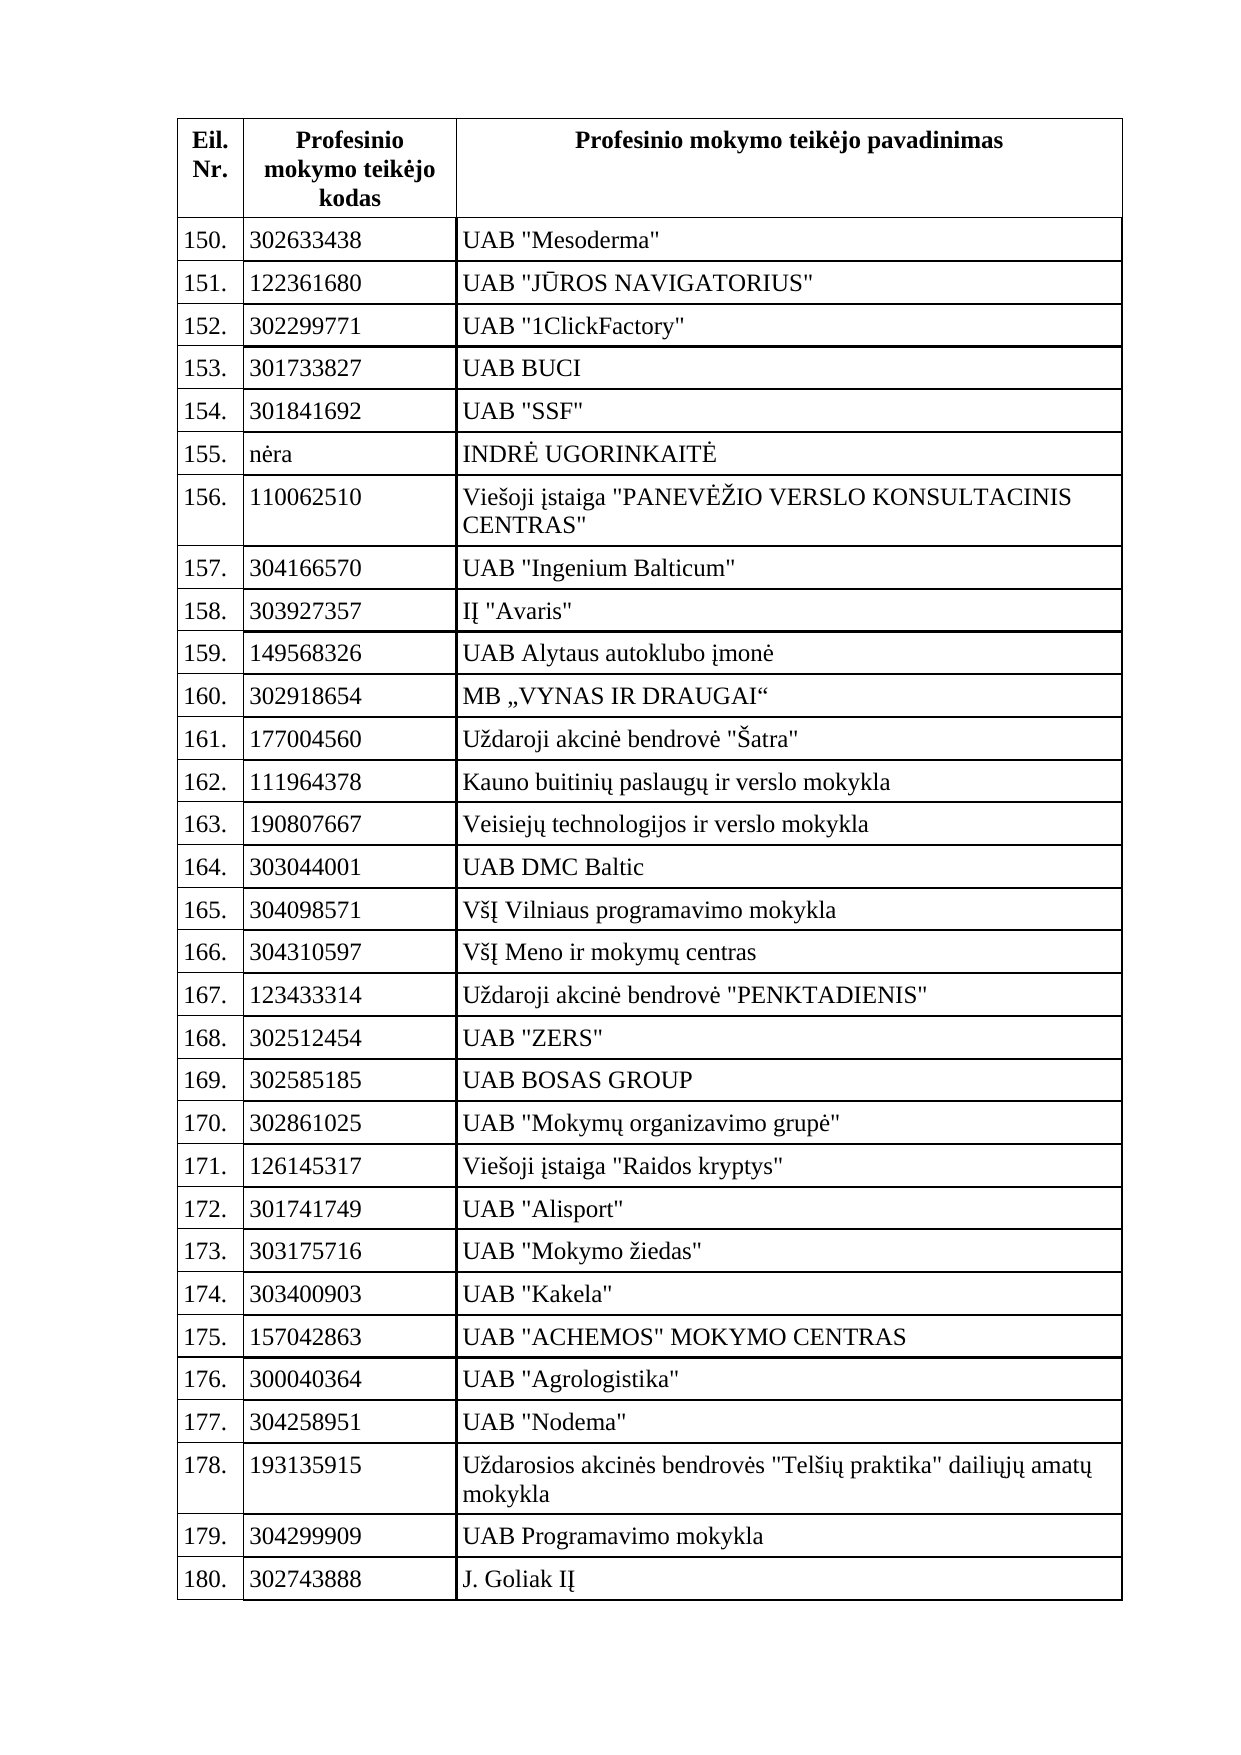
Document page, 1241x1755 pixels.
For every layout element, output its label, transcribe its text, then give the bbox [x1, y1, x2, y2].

table_cell UAB BOSAS GROUP [458, 1060, 1121, 1100]
table_cell 164. [178, 845, 243, 887]
table_cell UAB "SSF" [458, 390, 1121, 431]
table_cell Kauno buitinių paslaugų ir verslo mokykla [458, 761, 1121, 801]
table_cell 179. [178, 1514, 243, 1556]
table_cell 126145317 [244, 1145, 455, 1186]
table_header Profesinio mokymo teikėjo kodas [244, 119, 456, 217]
table_cell IĮ "Avaris" [458, 590, 1121, 630]
table_cell 158. [178, 589, 243, 630]
table_cell MB „VYNAS IR DRAUGAI“ [458, 675, 1121, 716]
table_cell 161. [178, 717, 243, 758]
table_cell 150. [178, 218, 243, 260]
table_cell 171. [178, 1144, 243, 1186]
table_cell 301741749 [244, 1188, 455, 1228]
table_cell 174. [178, 1272, 243, 1314]
table_header Profesinio mokymo teikėjo pavadinimas [457, 119, 1122, 217]
table_cell 178. [178, 1443, 243, 1513]
table_cell UAB DMC Baltic [458, 846, 1121, 887]
table_cell Veisiejų technologijos ir verslo mokykla [458, 803, 1121, 844]
table_cell UAB "JŪROS NAVIGATORIUS" [458, 262, 1121, 303]
table_cell 151. [178, 261, 243, 303]
table_cell 149568326 [244, 633, 455, 673]
table_cell 302299771 [244, 305, 455, 345]
table_cell Uždaroji akcinė bendrovė "Šatra" [458, 718, 1121, 758]
table_cell UAB "Agrologistika" [458, 1359, 1121, 1399]
table_cell 302743888 [244, 1558, 455, 1599]
table_cell Uždarosios akcinės bendrovės "Telšių praktika" dailiųjų amatų mokykla [458, 1444, 1121, 1513]
table_cell 303927357 [244, 590, 455, 630]
table_cell UAB "Ingenium Balticum" [458, 547, 1121, 588]
table_cell 154. [178, 389, 243, 431]
table_cell UAB "Mesoderma" [458, 218, 1121, 260]
table_cell 304166570 [244, 547, 455, 588]
table_cell 155. [178, 432, 243, 473]
table_cell 190807667 [244, 803, 455, 844]
table_cell UAB "1ClickFactory" [458, 305, 1121, 345]
table_cell 153. [178, 346, 243, 388]
table_cell 159. [178, 631, 243, 673]
table_cell UAB "Mokymų organizavimo grupė" [458, 1102, 1121, 1143]
table_cell 177. [178, 1400, 243, 1442]
table_cell 157. [178, 546, 243, 588]
table_cell 175. [178, 1315, 243, 1356]
table_cell INDRĖ UGORINKAITĖ [458, 433, 1121, 473]
table_cell Viešoji įstaiga "PANEVĖŽIO VERSLO KONSULTACINIS CENTRAS" [458, 476, 1121, 545]
table_cell 302512454 [244, 1017, 455, 1057]
table_cell 304310597 [244, 931, 455, 972]
table_cell 193135915 [244, 1444, 455, 1513]
table_cell 152. [178, 304, 243, 345]
table_cell 122361680 [244, 262, 455, 303]
table_cell 302861025 [244, 1102, 455, 1143]
table_cell 162. [178, 760, 243, 801]
table_cell 300040364 [244, 1359, 455, 1399]
table_cell 165. [178, 888, 243, 929]
table_cell 111964378 [244, 761, 455, 801]
table_cell 304098571 [244, 889, 455, 929]
table_cell UAB "Alisport" [458, 1188, 1121, 1228]
table_cell 172. [178, 1187, 243, 1228]
table_cell 160. [178, 674, 243, 716]
table_cell 177004560 [244, 718, 455, 758]
table_cell 170. [178, 1101, 243, 1143]
table_cell 303400903 [244, 1273, 455, 1314]
table_cell UAB Alytaus autoklubo įmonė [458, 633, 1121, 673]
table_cell 180. [178, 1557, 243, 1599]
table_cell 123433314 [244, 974, 455, 1015]
table_cell 302918654 [244, 675, 455, 716]
table_cell 302633438 [244, 218, 455, 260]
table_cell 157042863 [244, 1316, 455, 1356]
table_cell 304299909 [244, 1515, 455, 1556]
table_cell 166. [178, 930, 243, 972]
table_cell 176. [178, 1358, 243, 1399]
table_cell J. Goliak IĮ [458, 1558, 1121, 1599]
table_cell 169. [178, 1059, 243, 1100]
table_cell 167. [178, 973, 243, 1015]
table_cell UAB "Mokymo žiedas" [458, 1230, 1121, 1271]
table_cell 303044001 [244, 846, 455, 887]
table_cell 168. [178, 1016, 243, 1057]
table_cell 156. [178, 475, 243, 545]
table_cell UAB Programavimo mokykla [458, 1515, 1121, 1556]
table_cell UAB BUCI [458, 348, 1121, 388]
table_cell Uždaroji akcinė bendrovė "PENKTADIENIS" [458, 974, 1121, 1015]
table_cell VšĮ Meno ir mokymų centras [458, 931, 1121, 972]
table_cell 301841692 [244, 390, 455, 431]
table_cell 301733827 [244, 348, 455, 388]
table_cell 302585185 [244, 1060, 455, 1100]
table_cell nėra [244, 433, 455, 473]
table_cell UAB "ZERS" [458, 1017, 1121, 1057]
table_header Eil. Nr. [178, 119, 243, 217]
table_cell 163. [178, 802, 243, 844]
table_cell Viešoji įstaiga "Raidos kryptys" [458, 1145, 1121, 1186]
table_cell 110062510 [244, 476, 455, 545]
table_cell UAB "Kakela" [458, 1273, 1121, 1314]
table_cell VšĮ Vilniaus programavimo mokykla [458, 889, 1121, 929]
table_cell 304258951 [244, 1401, 455, 1442]
table_cell 303175716 [244, 1230, 455, 1271]
table_cell UAB "Nodema" [458, 1401, 1121, 1442]
table_cell UAB "ACHEMOS" MOKYMO CENTRAS [458, 1316, 1121, 1356]
table_cell 173. [178, 1229, 243, 1271]
